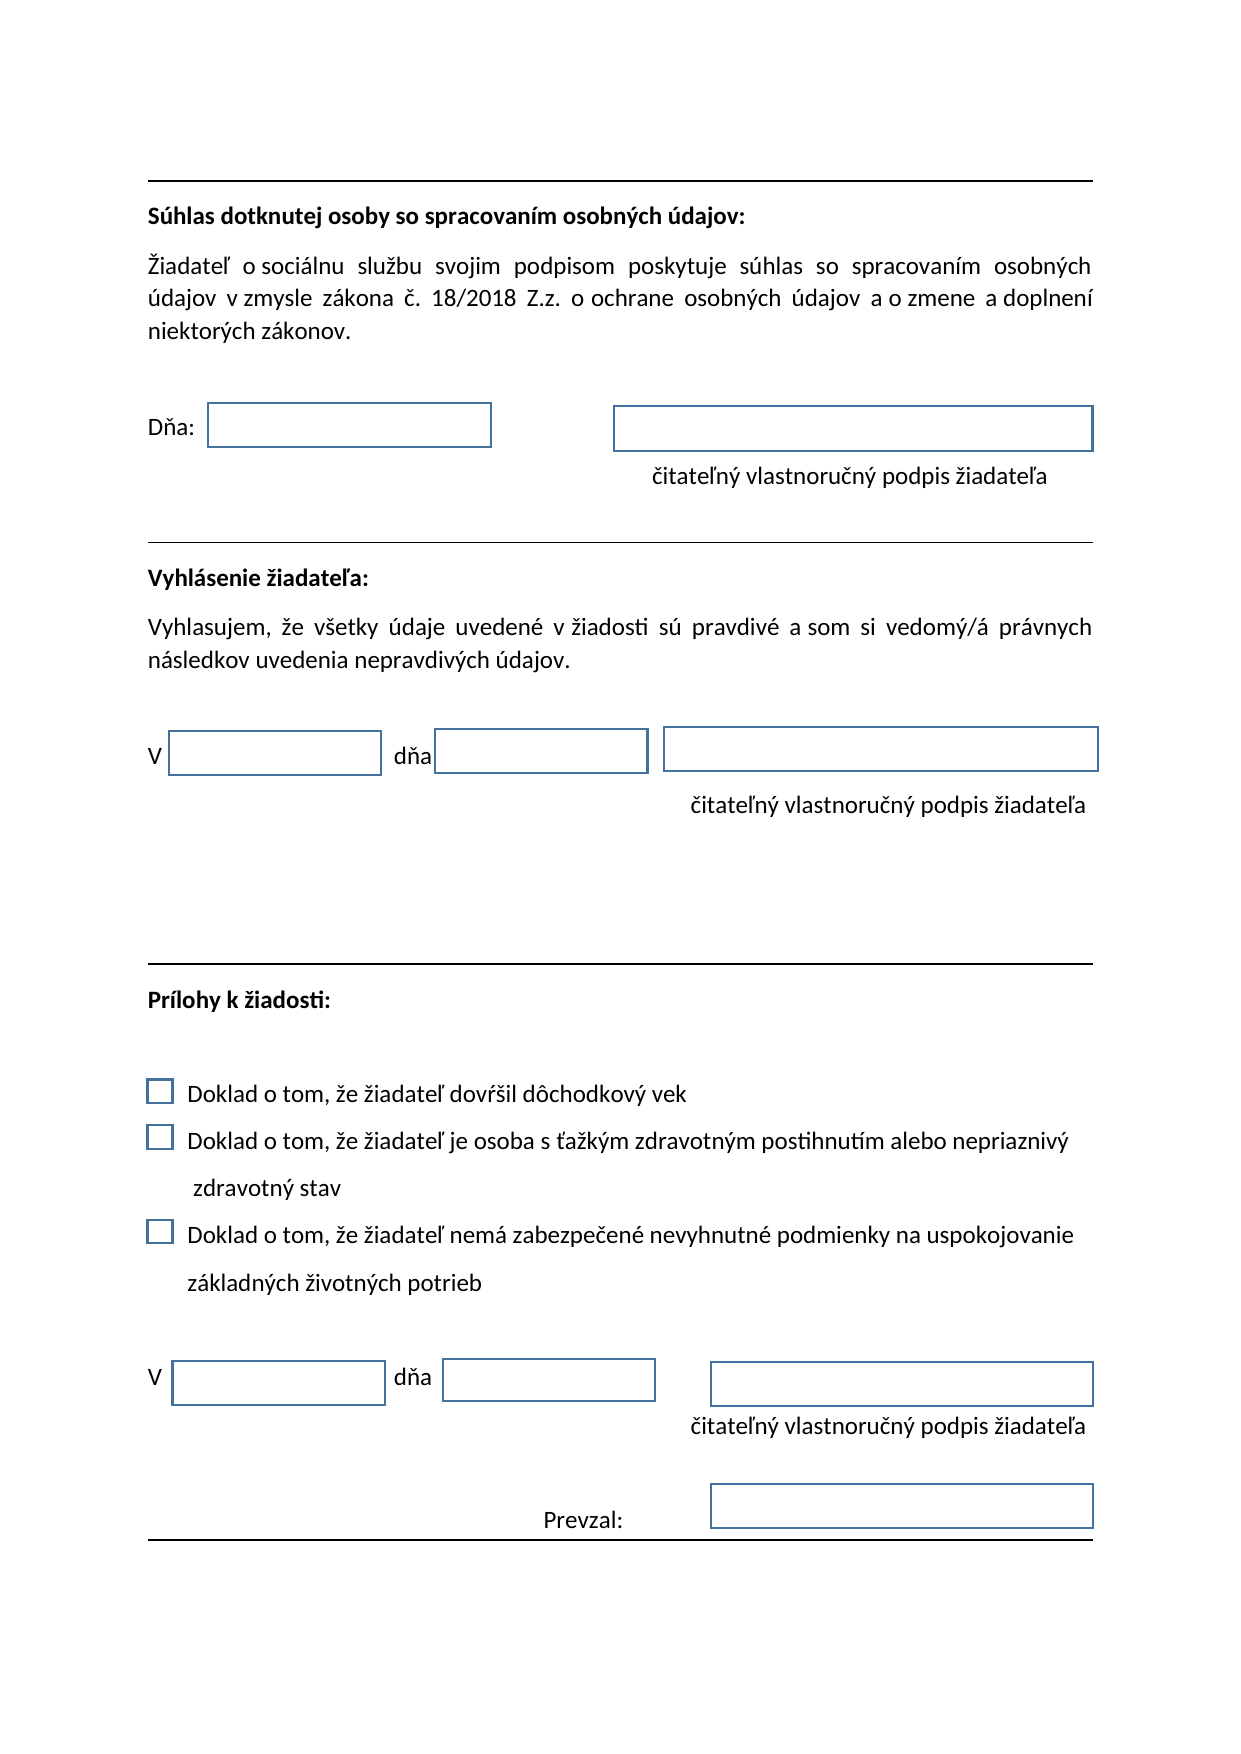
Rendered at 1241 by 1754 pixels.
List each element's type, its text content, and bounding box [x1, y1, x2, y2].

text [649, 740, 663, 771]
text čitateľný vlastnoručný podpis žiadateľa [148, 460, 1093, 491]
text [656, 1361, 710, 1392]
text čitateľný vlastnoručný podpis žiadateľa [148, 789, 1093, 820]
text zdravotný stav [148, 1172, 1093, 1203]
text V [148, 740, 168, 771]
text Dňa: ........... [492, 411, 613, 441]
text Doklad o tom, že žiadateľ nemá zabezpečené nevyhnutné podmienky na uspokojovanie [148, 1220, 1093, 1250]
text Vyhlásenie žiadateľa: [148, 562, 1093, 593]
text čitateľný vlastnoručný podpis žiadateľa [148, 1411, 1093, 1441]
text dňa [382, 740, 434, 771]
text Doklad o tom, že žiadateľ dovŕšil dôchodkový vek [148, 1078, 1093, 1109]
text dňa [386, 1361, 442, 1392]
text Dňa: ........... [148, 411, 207, 441]
text Súhlas dotknutej osoby so spracovaním osobných údajov: [148, 201, 1093, 231]
text V [148, 1361, 171, 1392]
text Doklad o tom, že žiadateľ je osoba s ťažkým zdravotným postihnutím alebo nepriaznivý [148, 1125, 1093, 1156]
text Prevzal: [148, 1504, 1093, 1539]
text Žiadateľ o sociálnu službu svojim podpisom poskytuje súhlas so spracovaním osobných údajov v zmysle zákona č. 18/2018 Z.z. o ochrane osobných údajov a o zmene a doplnení niektorých zákonov. [148, 250, 1093, 346]
text základných životných potrieb [148, 1267, 1093, 1297]
text Prílohy k žiadosti: [148, 984, 1093, 1014]
text Vyhlasujem, že všetky údaje uvedené v žiadosti sú pravdivé a som si vedomý/á právnych následkov uvedenia nepravdivých údajov. [148, 612, 1093, 675]
